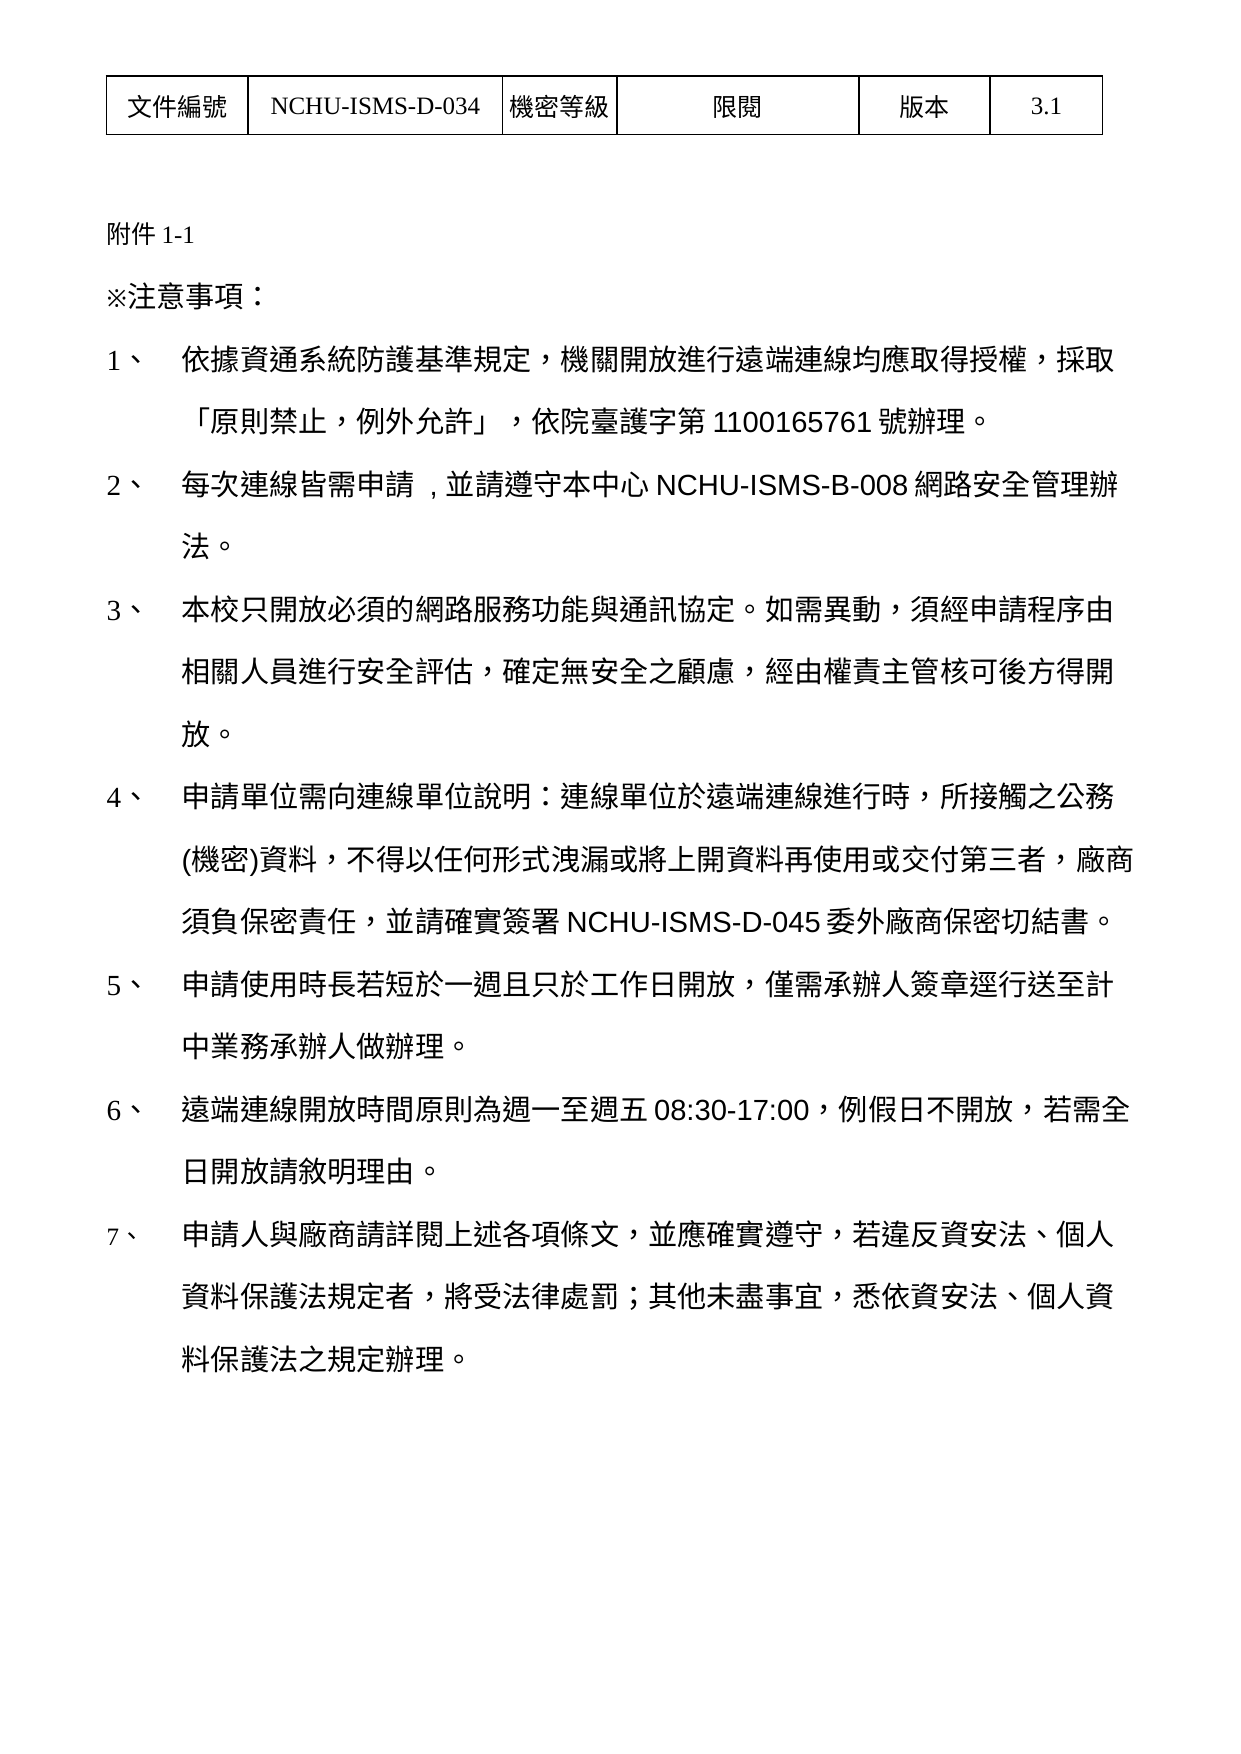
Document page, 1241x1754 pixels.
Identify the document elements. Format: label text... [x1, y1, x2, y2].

list 本校只開放必須的網路服務功能與通訊協定。如需異動，須經申請程序由相關人員進行安全評估，確定無安全之顧慮，經由權責主管核可後方得開放。 [106, 566, 1140, 753]
text 附件1-1 [106, 191, 1140, 253]
text ※注意事項： [106, 253, 1140, 316]
list 遠端連線開放時間原則為週一至週五08:30-17:00，例假日不開放，若需全日開放請敘明理由。 [106, 1066, 1140, 1191]
list 申請單位需向連線單位說明：連線單位於遠端連線進行時，所接觸之公務(機密)資料，不得以任何形式洩漏或將上開資料再使用或交付第三者，廠商須負保密責任，並請確實簽署NCHU-ISMS-D-045委外廠商保密切結書。 [106, 753, 1140, 941]
list 申請使用時長若短於一週且只於工作日開放，僅需承辦人簽章逕行送至計中業務承辦人做辦理。 [106, 941, 1140, 1066]
list 依據資通系統防護基準規定，機關開放進行遠端連線均應取得授權，採取「原則禁止，例外允許」，依院臺護字第1100165761號辦理。 [106, 316, 1140, 441]
list 申請人與廠商請詳閱上述各項條文，並應確實遵守，若違反資安法、個人資料保護法規定者，將受法律處罰；其他未盡事宜，悉依資安法、個人資料保護法之規定辦理。 [106, 1191, 1140, 1378]
list 每次連線皆需申請 , 並請遵守本中心NCHU-ISMS-B-008網路安全管理辦法。 [106, 441, 1140, 566]
